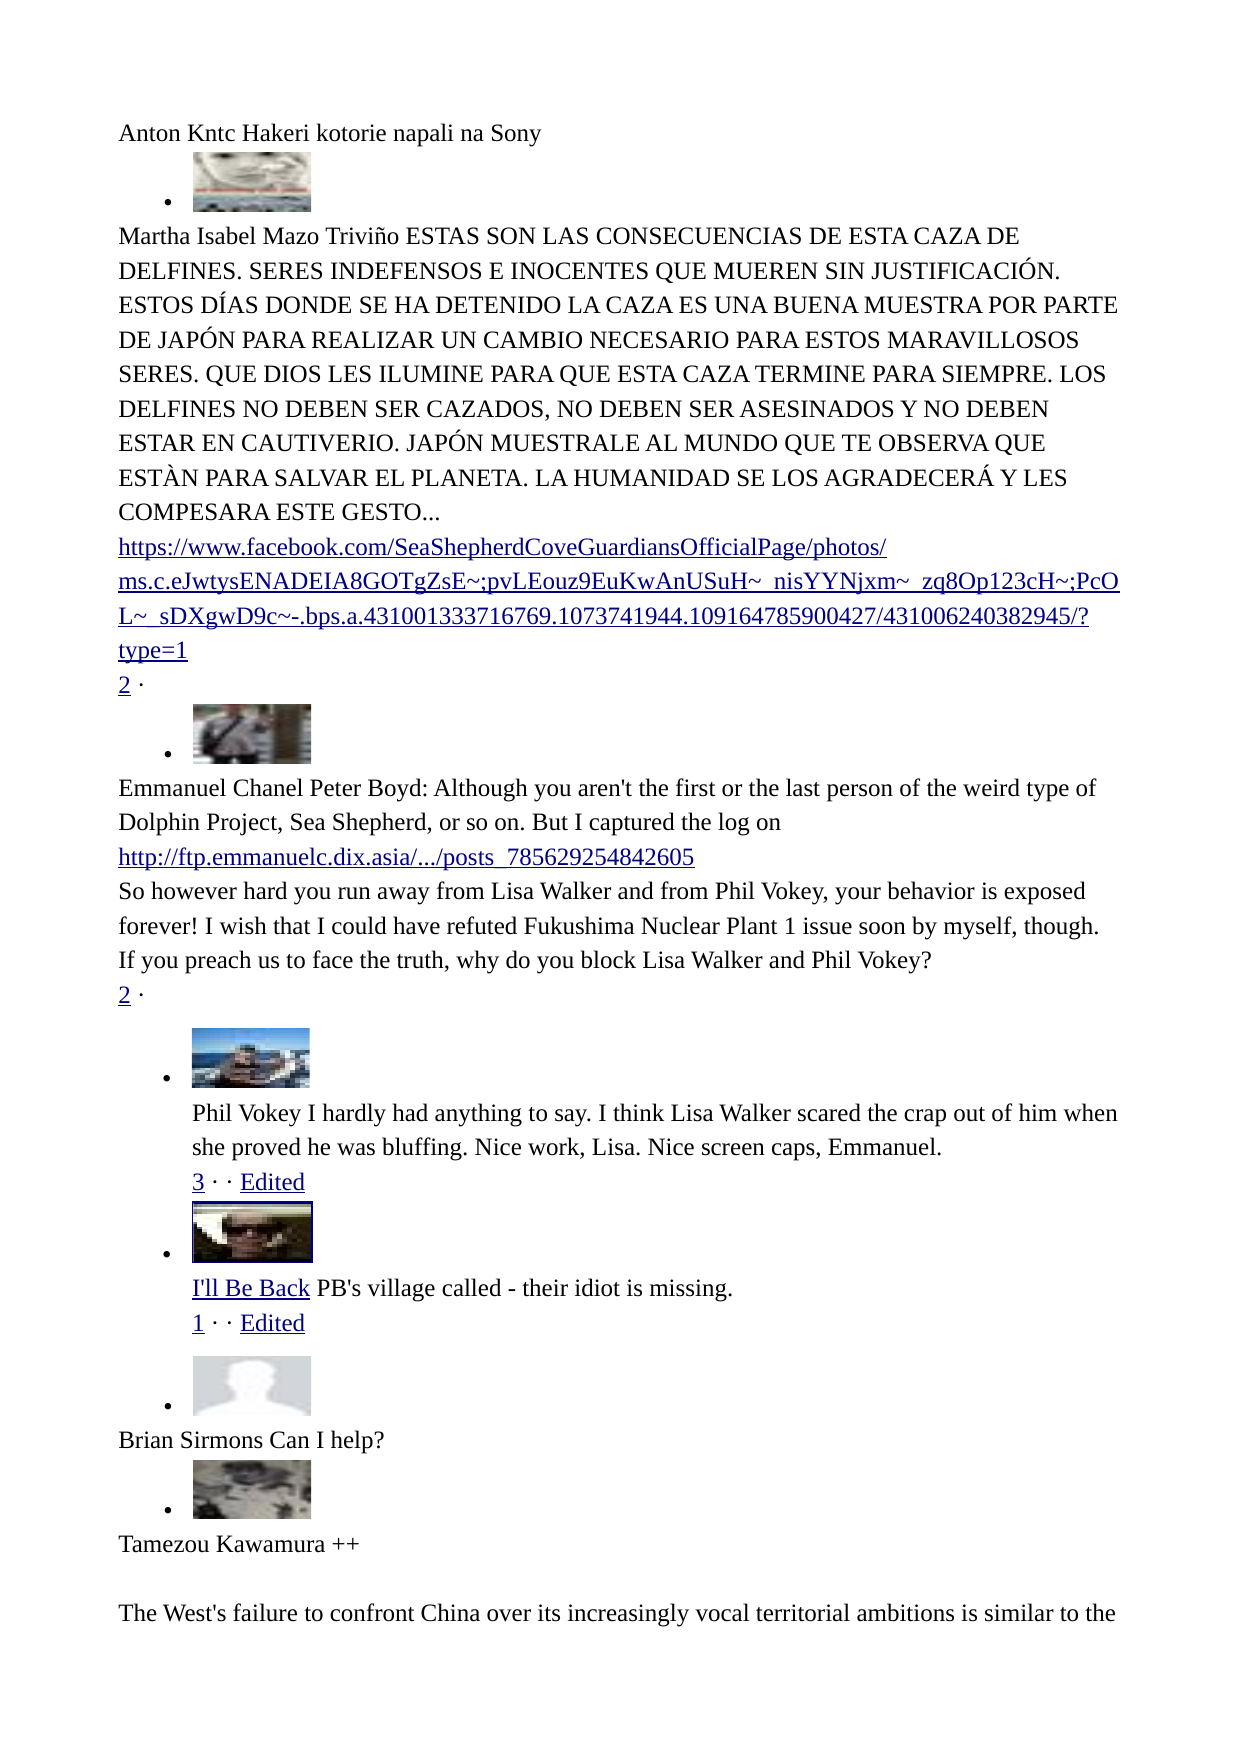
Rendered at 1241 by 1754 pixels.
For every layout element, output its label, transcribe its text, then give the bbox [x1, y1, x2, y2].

text Anton Kntc Hakeri kotorie napali na Sony [118, 118, 1122, 147]
text 2 · [118, 670, 1122, 698]
picture [191, 1028, 310, 1088]
picture [193, 1460, 312, 1519]
text Martha Isabel Mazo Triviño ESTAS SON LAS CONSECUENCIAS DE ESTA CAZA DE DELFINES. SERES INDEFENSOS E INOCENTES QUE MUEREN SIN JUSTIFICACIÓN. ESTOS DÍAS DONDE SE HA DETENIDO LA CAZA ES UNA BUENA MUESTRA POR PARTE DE JAPÓN PARA REALIZAR UN CAMBIO NECESARIO PARA ESTOS MARAVILLOSOS SERES. QUE DIOS LES ILUMINE PARA QUE ESTA CAZA TERMINE PARA SIEMPRE. LOS DELFINES NO DEBEN SER CAZADOS, NO DEBEN SER ASESINADOS Y NO DEBEN ESTAR EN CAUTIVERIO. JAPÓN MUESTRALE AL MUNDO QUE TE OBSERVA QUE ESTÀN PARA SALVAR EL PLANETA. LA HUMANIDAD SE LOS AGRADECERÁ Y LES COMPESARA ESTE GESTO... https://www.facebook.com/SeaShepherdCoveGuardiansOfficialPage/photos/ms.c.eJwtysENADEIA8GOTgZsE~;pvLEouz9EuKwAnUSuH~_nisYYNjxm~_zq8Op123cH~;PcOL~_sDXgwD9c~-.bps.a.431001333716769.1073741944.109164785900427/431006240382945/?type=1 [118, 221, 1122, 664]
text Brian Sirmons Can I help? [118, 1426, 1122, 1454]
text Tamezou Kawamura ++ The West's failure to confront China over its increasingly vocal territorial ambitions is similar to the [118, 1529, 1122, 1627]
picture [193, 1203, 311, 1262]
picture [193, 152, 312, 212]
list Phil Vokey I hardly had anything to say. I think Lisa Walker scared the crap out of him when she proved he was bluffing. Nice work, Lisa. Nice screen caps, Emmanuel. [162, 1098, 1122, 1161]
text 2 · [118, 980, 1122, 1009]
list I'll Be Back PB's village called - their idiot is missing. [162, 1273, 1122, 1302]
picture [193, 704, 312, 764]
picture [193, 1356, 312, 1416]
text Emmanuel Chanel Peter Boyd: Although you aren't the first or the last person of the weird type of Dolphin Project, Sea Shepherd, or so on. But I captured the log on http://ftp.emmanuelc.dix.asia/.../posts_785629254842605 So however hard you run away from Lisa Walker and from Phil Vokey, your behavior is exposed forever! I wish that I could have refuted Fukushima Nuclear Plant 1 issue soon by myself, though. If you preach us to face the truth, why do you block Lisa Walker and Phil Vokey? [118, 773, 1122, 974]
list 1 · · Edited [162, 1308, 1122, 1336]
list 3 · · Edited [162, 1167, 1122, 1196]
